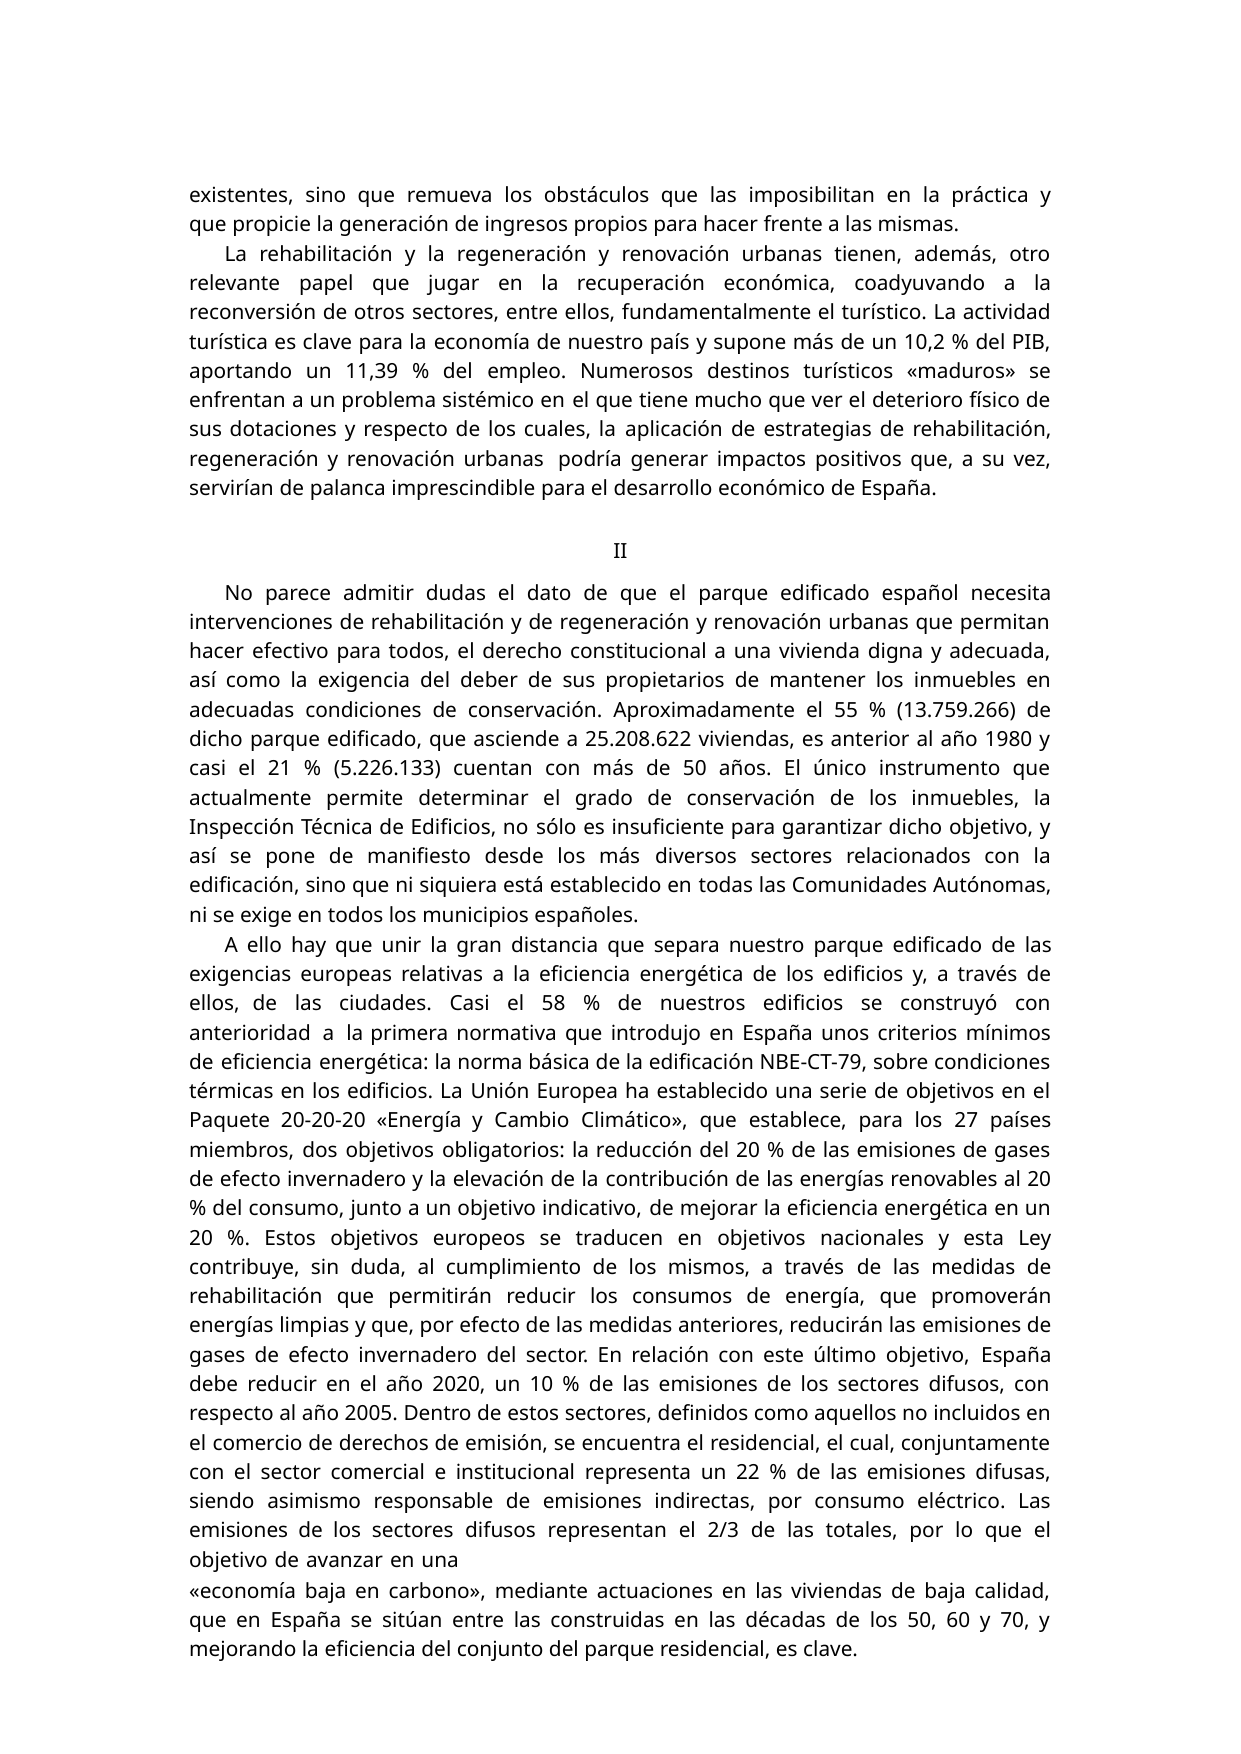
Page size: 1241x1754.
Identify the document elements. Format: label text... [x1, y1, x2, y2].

text La rehabilitación y la regeneración y renovación urbanas tienen, además, otro relevante papel que jugar en la recuperación económica, coadyuvando a la reconversión de otros sectores, entre ellos, fundamentalmente el turístico. La actividad turística es clave para la economía de nuestro país y supone más de un 10,2 % del PIB, aportando un 11,39 % del empleo. Numerosos destinos turísticos «maduros» se enfrentan a un problema sistémico en el que tiene mucho que ver el deterioro físico de sus dotaciones y respecto de los cuales, la aplicación de estrategias de rehabilitación, regeneración y renovación urbanas podría generar impactos positivos que, a su vez, servirían de palanca imprescindible para el desarrollo económico de España. [189, 239, 1052, 502]
text A ello hay que unir la gran distancia que separa nuestro parque edificado de las exigencias europeas relativas a la eficiencia energética de los edificios y, a través de ellos, de las ciudades. Casi el 58 % de nuestros edificios se construyó con anterioridad a la primera normativa que introdujo en España unos criterios mínimos de eficiencia energética: la norma básica de la edificación NBE-CT-79, sobre condiciones térmicas en los edificios. La Unión Europea ha establecido una serie de objetivos en el Paquete 20-20-20 «Energía y Cambio Climático», que establece, para los 27 países miembros, dos objetivos obligatorios: la reducción del 20 % de las emisiones de gases de efecto invernadero y la elevación de la contribución de las energías renovables al 20 % del consumo, junto a un objetivo indicativo, de mejorar la eficiencia energética en un 20 %. Estos objetivos europeos se traducen en objetivos nacionales y esta Ley contribuye, sin duda, al cumplimiento de los mismos, a través de las medidas de rehabilitación que permitirán reducir los consumos de energía, que promoverán energías limpias y que, por efecto de las medidas anteriores, reducirán las emisiones de gases de efecto invernadero del sector. En relación con este último objetivo, España debe reducir en el año 2020, un 10 % de las emisiones de los sectores difusos, con respecto al año 2005. Dentro de estos sectores, definidos como aquellos no incluidos en el comercio de derechos de emisión, se encuentra el residencial, el cual, conjuntamente con el sector comercial e institucional representa un 22 % de las emisiones difusas, siendo asimismo responsable de emisiones indirectas, por consumo eléctrico. Las emisiones de los sectores difusos representan el 2/3 de las totales, por lo que el objetivo de avanzar en una [189, 930, 1051, 1573]
text II [406, 536, 834, 564]
text existentes, sino que remueva los obstáculos que las imposibilitan en la práctica y que propicie la generación de ingresos propios para hacer frente a las mismas. [189, 180, 1051, 238]
text No parece admitir dudas el dato de que el parque edificado español necesita intervenciones de rehabilitación y de regeneración y renovación urbanas que permitan hacer efectivo para todos, el derecho constitucional a una vivienda digna y adecuada, así como la exigencia del deber de sus propietarios de mantener los inmuebles en adecuadas condiciones de conservación. Aproximadamente el 55 % (13.759.266) de dicho parque edificado, que asciende a 25.208.622 viviendas, es anterior al año 1980 y casi el 21 % (5.226.133) cuentan con más de 50 años. El único instrumento que actualmente permite determinar el grado de conservación de los inmuebles, la Inspección Técnica de Edificios, no sólo es insuficiente para garantizar dicho objetivo, y así se pone de manifiesto desde los más diversos sectores relacionados con la edificación, sino que ni siquiera está establecido en todas las Comunidades Autónomas, ni se exige en todos los municipios españoles. [189, 578, 1051, 928]
text «economía baja en carbono», mediante actuaciones en las viviendas de baja calidad, que en España se sitúan entre las construidas en las décadas de los 50, 60 y 70, y mejorando la eficiencia del conjunto del parque residencial, es clave. [189, 1576, 1051, 1663]
